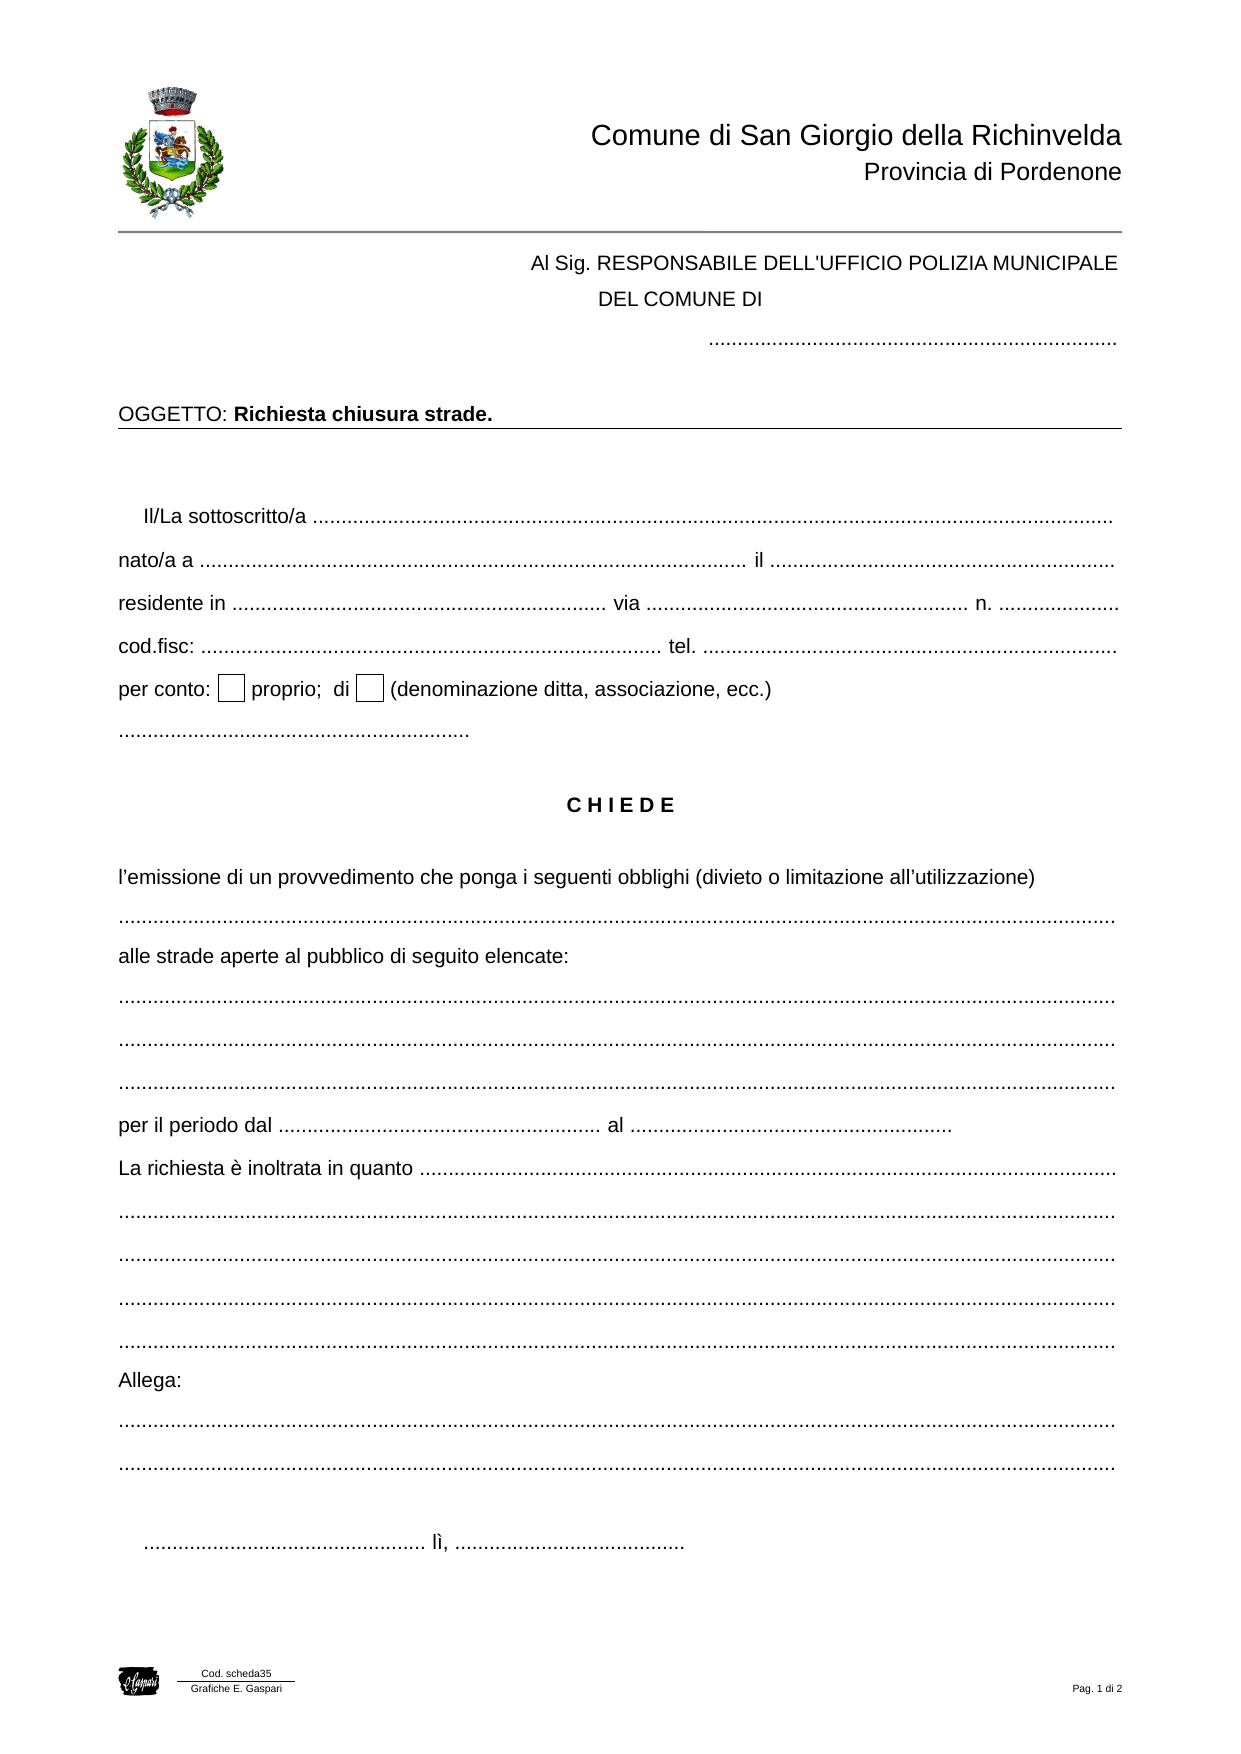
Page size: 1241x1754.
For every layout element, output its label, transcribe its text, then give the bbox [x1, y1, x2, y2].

text ............................................................................................................................................................................. [118, 1282, 1122, 1310]
text per conto: proprio; di (denominazione ditta, associazione, ecc.) ............................................................. [118, 673, 1122, 742]
text Allega: [118, 1368, 1122, 1392]
text cod.fisc: ................................................................................ tel. ........................................................................ [118, 630, 1122, 659]
text ................................................. lì, ........................................ [143, 1526, 1122, 1555]
text alle strade aperte al pubblico di seguito elencate: [118, 944, 1122, 968]
picture [118, 1666, 160, 1696]
text La richiesta è inoltrata in quanto ......................................................................................................................... [118, 1152, 1122, 1181]
text ............................................................................................................................................................................. [118, 1195, 1122, 1224]
text Comune di San Giorgio della Richinvelda [224, 118, 1122, 152]
text ............................................................................................................................................................................. [118, 1447, 1122, 1476]
text C H I E D E [118, 793, 1122, 817]
text Provincia di Pordenone [224, 157, 1122, 185]
text l’emissione di un provvedimento che ponga i seguenti obblighi (divieto o limitazione all’utilizzazione) ............................................................................................................................................................................. [118, 865, 1122, 929]
text residente in ................................................................. via ........................................................ n. ..................... [118, 587, 1122, 616]
text ............................................................................................................................................................................. [118, 1238, 1122, 1267]
text ............................................................................................................................................................................. [118, 1066, 1122, 1095]
text nato/a a ............................................................................................... il ............................................................ [118, 544, 1122, 572]
text DEL COMUNE DI [598, 287, 1122, 311]
text per il periodo dal ........................................................ al ........................................................ [118, 1109, 1122, 1138]
text ............................................................................................................................................................................. [118, 1023, 1122, 1052]
text ............................................................................................................................................................................. [118, 980, 1122, 1008]
picture [122, 87, 224, 219]
text ....................................................................... [708, 322, 1122, 351]
text Il/La sottoscritto/a ........................................................................................................................................... [118, 501, 1122, 529]
text ............................................................................................................................................................................. [118, 1404, 1122, 1432]
text ............................................................................................................................................................................. [118, 1325, 1122, 1353]
text Al Sig. RESPONSABILE DELL'UFFICIO POLIZIA MUNICIPALE [531, 251, 1122, 274]
text OGGETTO: Richiesta chiusura strade. [118, 402, 1122, 428]
